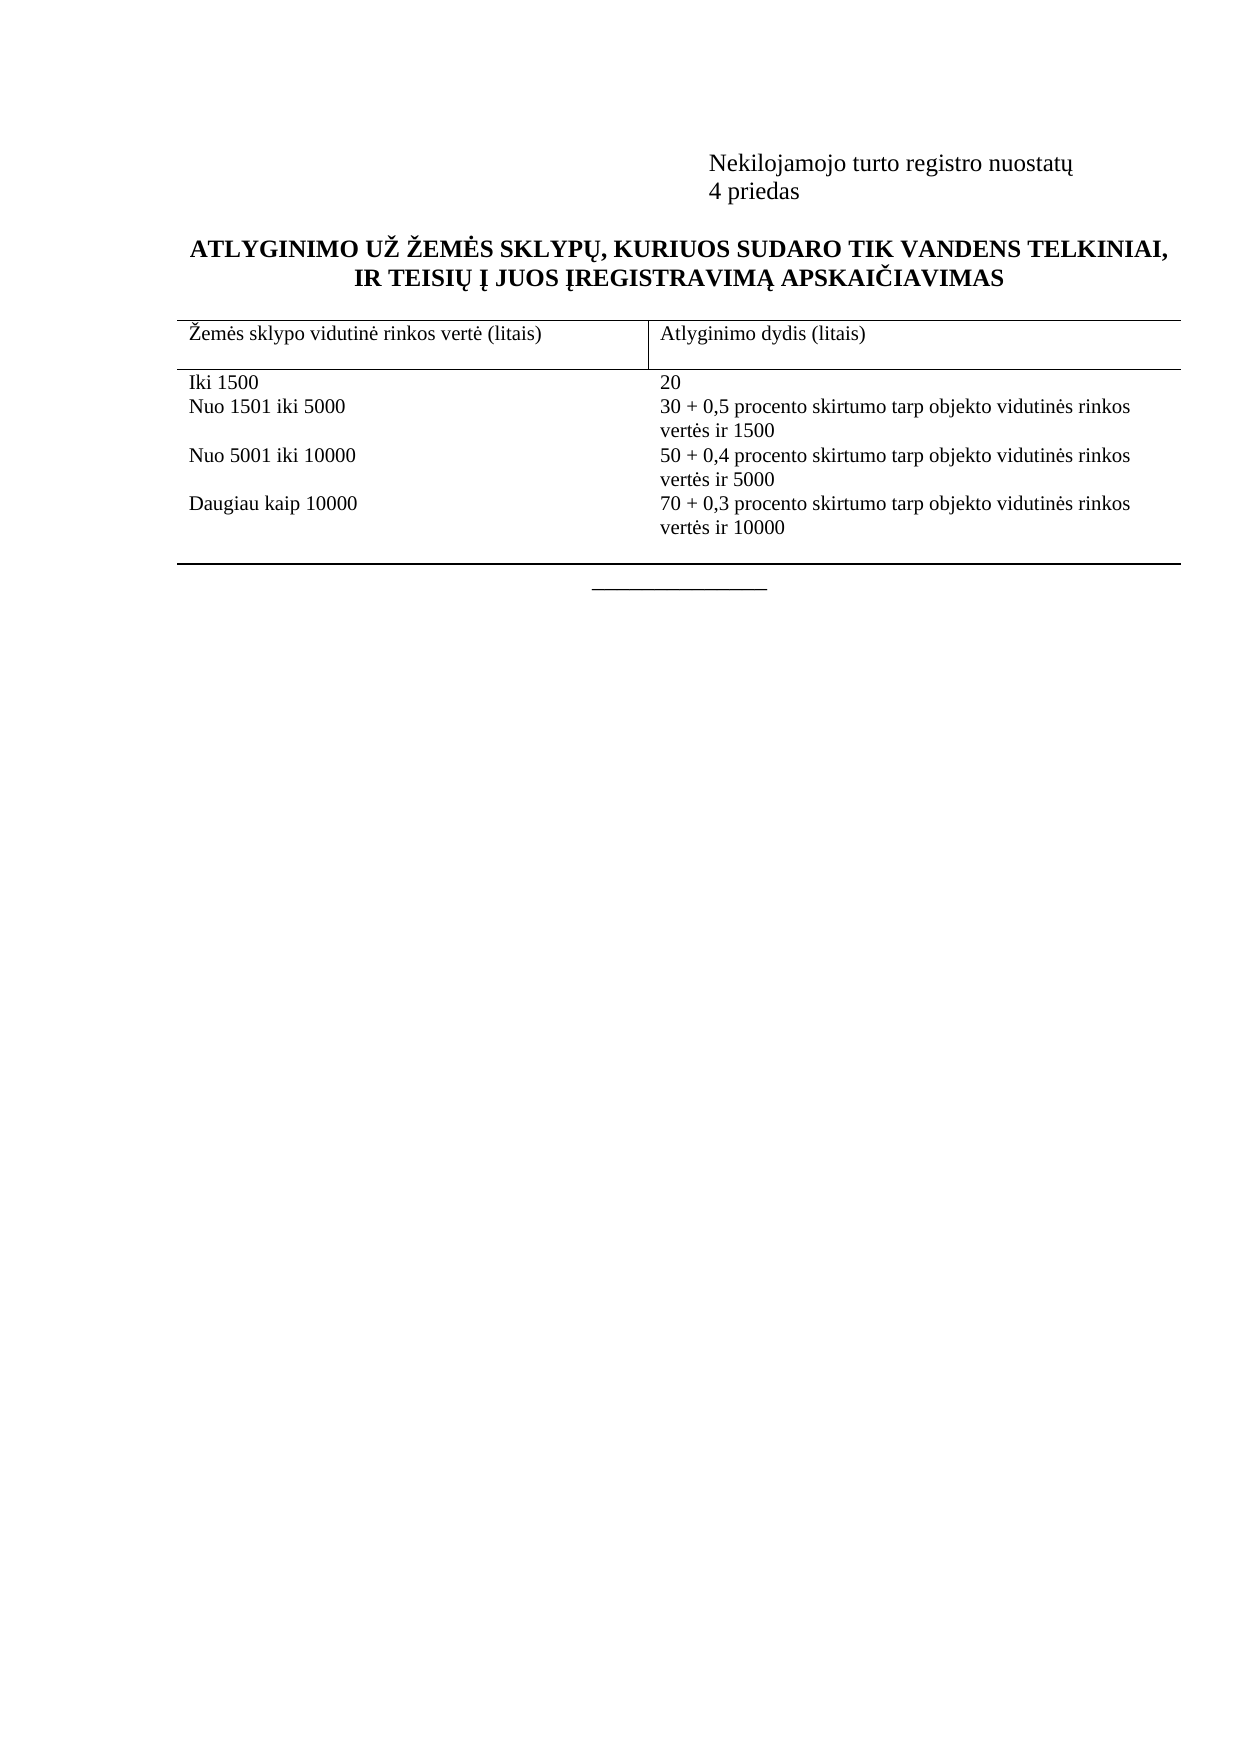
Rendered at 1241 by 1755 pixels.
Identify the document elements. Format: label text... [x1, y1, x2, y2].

table_cell Nuo 5001 iki 10000 [177, 443, 649, 491]
table_cell Iki 1500 [177, 370, 649, 394]
table_cell [649, 539, 1181, 563]
table_header Žemės sklypo vidutinė rinkos vertė (litais) [177, 321, 648, 345]
table_cell 30 + 0,5 procento skirtumo tarp objekto vidutinės rinkos vertės ir 1500 [649, 394, 1181, 442]
table_cell 70 + 0,3 procento skirtumo tarp objekto vidutinės rinkos vertės ir 10000 [649, 491, 1181, 539]
table_cell Nuo 1501 iki 5000 [177, 394, 649, 442]
text 4 priedas [177, 176, 1181, 205]
table_header Atlyginimo dydis (litais) [649, 321, 1181, 345]
table_cell 50 + 0,4 procento skirtumo tarp objekto vidutinės rinkos vertės ir 5000 [649, 443, 1181, 491]
table_cell [177, 539, 649, 563]
table_cell [177, 345, 648, 369]
text ATLYGINIMO UŽ ŽEMĖS SKLYPŲ, KURIUOS SUDARO TIK VANDENS TELKINIAI, IR TEISIŲ Į JUOS ĮREGISTRAVIMĄ APSKAIČIAVIMAS [177, 234, 1181, 291]
text Nekilojamojo turto registro nuostatų [177, 148, 1181, 176]
table_cell [649, 345, 1181, 369]
table_cell Daugiau kaip 10000 [177, 491, 649, 539]
table_cell 20 [649, 370, 1181, 394]
text ______________ [177, 565, 1181, 593]
